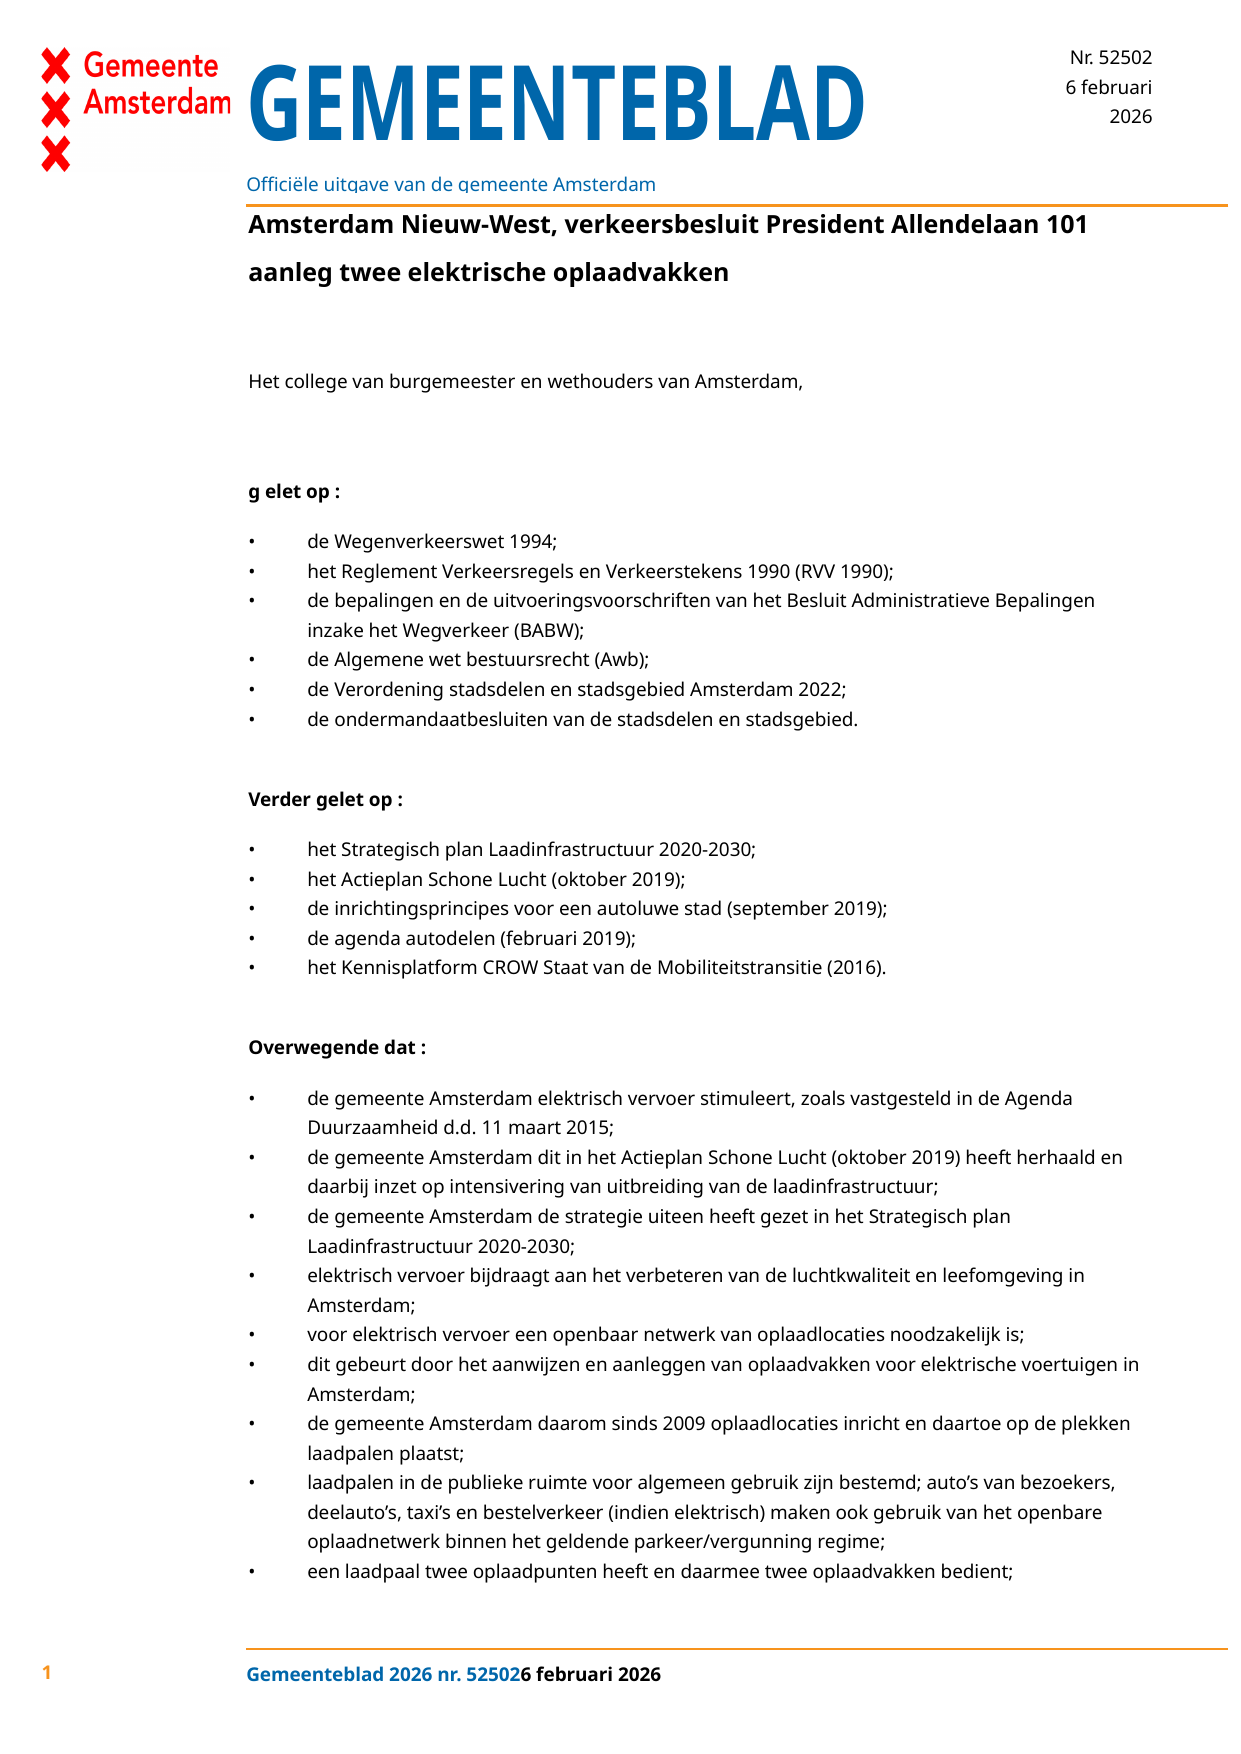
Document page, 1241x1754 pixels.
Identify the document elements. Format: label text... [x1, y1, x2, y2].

list het Reglement Verkeersregels en Verkeerstekens 1990 (RVV 1990); [248, 558, 1152, 583]
list de gemeente Amsterdam elektrisch vervoer stimuleert, zoals vastgesteld in de Agenda Duurzaamheid d.d. 11 maart 2015; [248, 1085, 1152, 1140]
list de gemeente Amsterdam de strategie uiteen heeft gezet in het Strategisch plan Laadinfrastructuur 2020-2030; [248, 1203, 1152, 1258]
list een laadpaal twee oplaadpunten heeft en daarmee twee oplaadvakken bedient; [248, 1558, 1152, 1584]
text Amsterdam Nieuw-West, verkeersbesluit President Allendelaan 101 aanleg twee elektrische oplaadvakken [248, 207, 1152, 288]
list de inrichtingsprincipes voor een autoluwe stad (september 2019); [248, 895, 1152, 921]
picture [41, 47, 231, 172]
text Verder gelet op : [248, 786, 1152, 811]
list de Verordening stadsdelen en stadsgebied Amsterdam 2022; [248, 676, 1152, 702]
list de ondermandaatbesluiten van de stadsdelen en stadsgebied. [248, 706, 1152, 731]
list elektrisch vervoer bijdraagt aan het verbeteren van de luchtkwaliteit en leefomgeving in Amsterdam; [248, 1262, 1152, 1318]
list dit gebeurt door het aanwijzen en aanleggen van oplaadvakken voor elektrische voertuigen in Amsterdam; [248, 1351, 1152, 1406]
list de Algemene wet bestuursrecht (Awb); [248, 647, 1152, 672]
list het Actieplan Schone Lucht (oktober 2019); [248, 866, 1152, 891]
list voor elektrisch vervoer een openbaar netwerk van oplaadlocaties noodzakelijk is; [248, 1322, 1152, 1347]
text Het college van burgemeester en wethouders van Amsterdam, [248, 368, 1152, 394]
list de agenda autodelen (februari 2019); [248, 925, 1152, 951]
list laadpalen in de publieke ruimte voor algemeen gebruik zijn bestemd; auto’s van bezoekers, deelauto’s, taxi’s en bestelverkeer (indien elektrisch) maken ook gebruik van het openbare oplaadnetwerk binnen het geldende parkeer/vergunning regime; [248, 1469, 1152, 1554]
list de bepalingen en de uitvoeringsvoorschriften van het Besluit Administratieve Bepalingen inzake het Wegverkeer (BABW); [248, 587, 1152, 643]
text Overwegende dat : [248, 1034, 1152, 1060]
list de gemeente Amsterdam dit in het Actieplan Schone Lucht (oktober 2019) heeft herhaald en daarbij inzet op intensivering van uitbreiding van de laadinfrastructuur; [248, 1144, 1152, 1199]
list het Kennisplatform CROW Staat van de Mobiliteitstransitie (2016). [248, 954, 1152, 980]
list de gemeente Amsterdam daarom sinds 2009 oplaadlocaties inricht en daartoe op de plekken laadpalen plaatst; [248, 1410, 1152, 1466]
text g elet op : [248, 478, 1152, 503]
list het Strategisch plan Laadinfrastructuur 2020-2030; [248, 836, 1152, 862]
list de Wegenverkeerswet 1994; [248, 528, 1152, 554]
